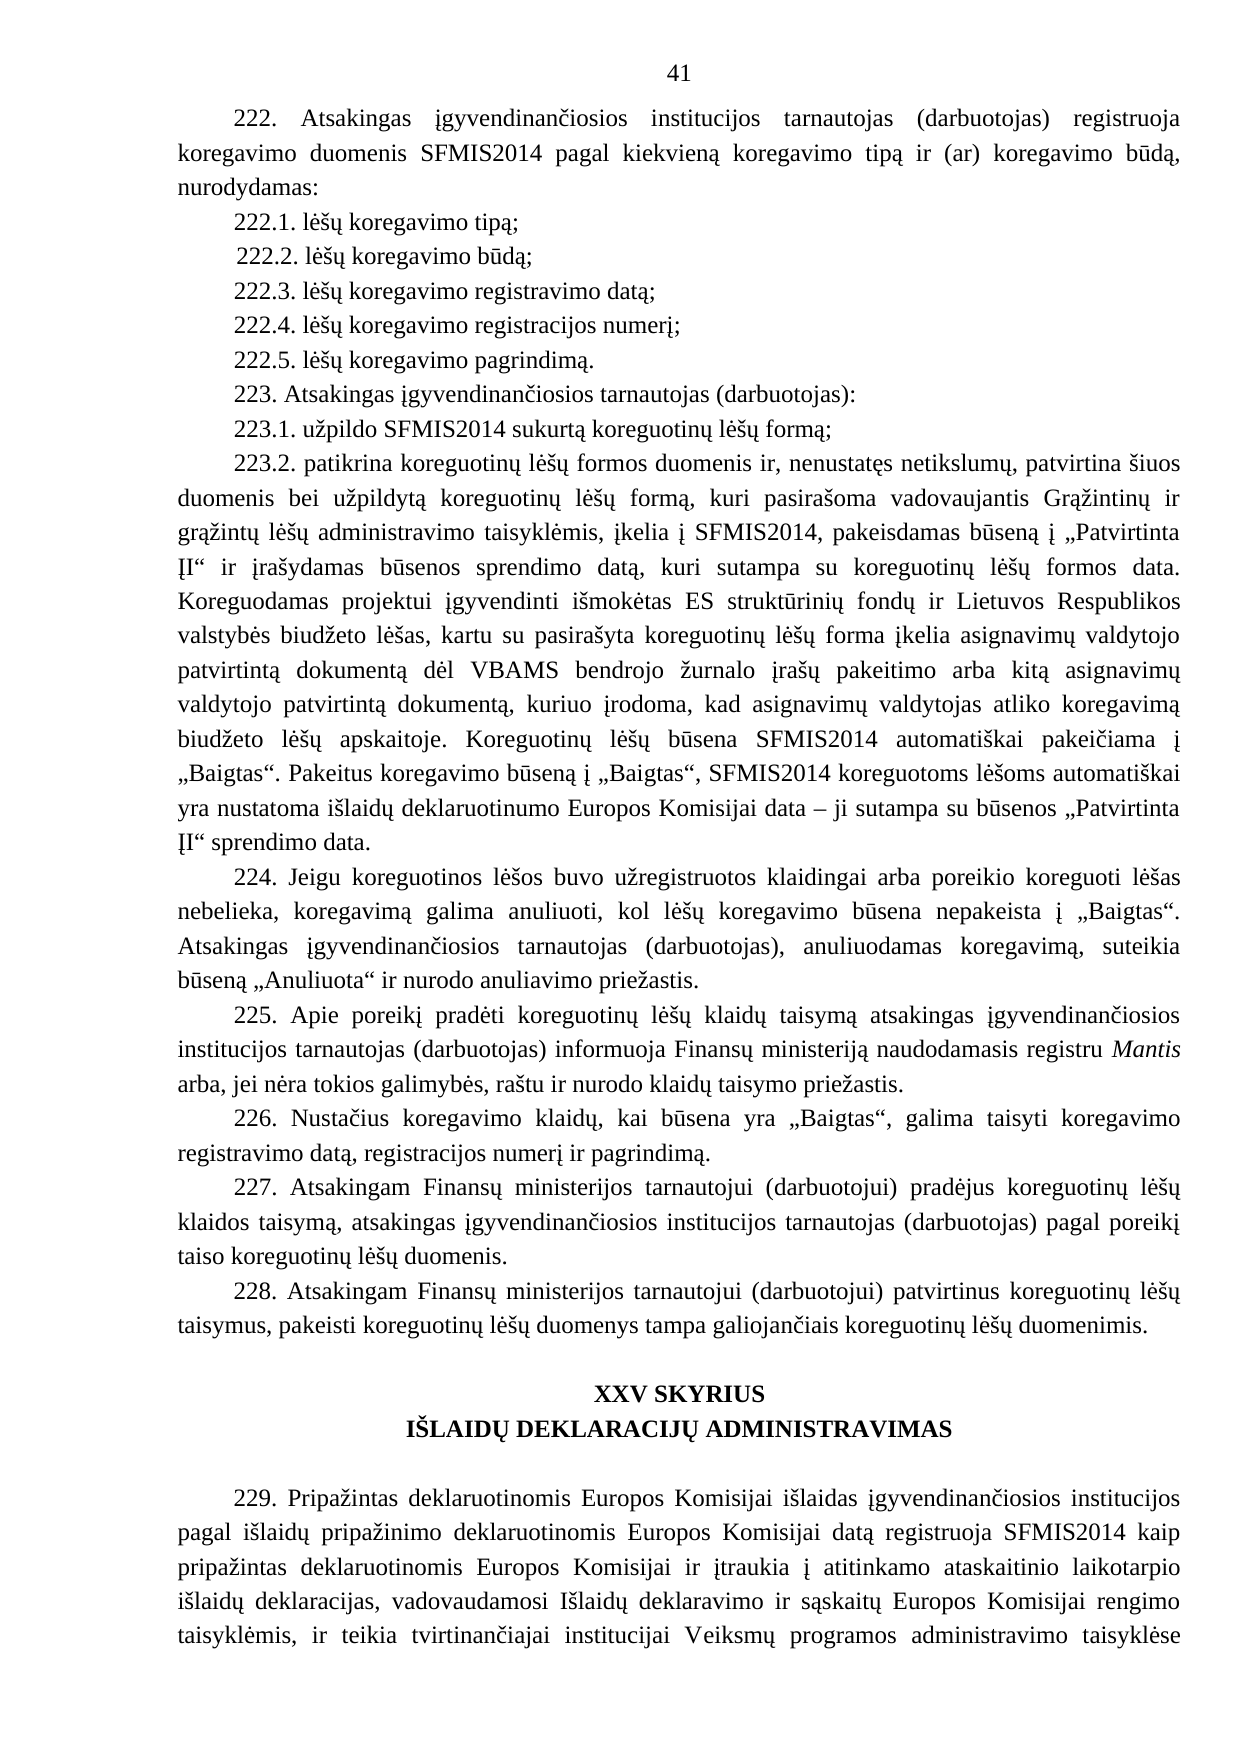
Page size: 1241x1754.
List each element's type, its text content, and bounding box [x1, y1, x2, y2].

text IŠLAIDŲ DEKLARACIJŲ ADMINISTRAVIMAS [177, 1414, 1181, 1442]
text 222. Atsakingas įgyvendinančiosios institucijos tarnautojas (darbuotojas) registruoja koregavimo duomenis SFMIS2014 pagal kiekvieną koregavimo tipą ir (ar) koregavimo būdą, nurodydamas: [177, 103, 1181, 201]
text 225. Apie poreikį pradėti koreguotinų lėšų klaidų taisymą atsakingas įgyvendinančiosios institucijos tarnautojas (darbuotojas) informuoja Finansų ministeriją naudodamasis registru Mantis arba, jei nėra tokios galimybės, raštu ir nurodo klaidų taisymo priežastis. [177, 1000, 1181, 1098]
text 222.1. lėšų koregavimo tipą; [177, 207, 1181, 236]
text 224. Jeigu koreguotinos lėšos buvo užregistruotos klaidingai arba poreikio koreguoti lėšas nebelieka, koregavimą galima anuliuoti, kol lėšų koregavimo būsena nepakeista į „Baigtas“. Atsakingas įgyvendinančiosios tarnautojas (darbuotojas), anuliuodamas koregavimą, suteikia būseną „Anuliuota“ ir nurodo anuliavimo priežastis. [177, 862, 1181, 994]
text 227. Atsakingam Finansų ministerijos tarnautojui (darbuotojui) pradėjus koreguotinų lėšų klaidos taisymą, atsakingas įgyvendinančiosios institucijos tarnautojas (darbuotojas) pagal poreikį taiso koreguotinų lėšų duomenis. [177, 1172, 1181, 1270]
text 223. Atsakingas įgyvendinančiosios tarnautojas (darbuotojas): [177, 379, 1181, 408]
text 223.2. patikrina koreguotinų lėšų formos duomenis ir, nenustatęs netikslumų, patvirtina šiuos duomenis bei užpildytą koreguotinų lėšų formą, kuri pasirašoma vadovaujantis Grąžintinų ir grąžintų lėšų administravimo taisyklėmis, įkelia į SFMIS2014, pakeisdamas būseną į „Patvirtinta ĮI“ ir įrašydamas būsenos sprendimo datą, kuri sutampa su koreguotinų lėšų formos data. Koreguodamas projektui įgyvendinti išmokėtas ES struktūrinių fondų ir Lietuvos Respublikos valstybės biudžeto lėšas, kartu su pasirašyta koreguotinų lėšų forma įkelia asignavimų valdytojo patvirtintą dokumentą dėl VBAMS bendrojo žurnalo įrašų pakeitimo arba kitą asignavimų valdytojo patvirtintą dokumentą, kuriuo įrodoma, kad asignavimų valdytojas atliko koregavimą biudžeto lėšų apskaitoje. Koreguotinų lėšų būsena SFMIS2014 automatiškai pakeičiama į „Baigtas“. Pakeitus koregavimo būseną į „Baigtas“, SFMIS2014 koreguotoms lėšoms automatiškai yra nustatoma išlaidų deklaruotinumo Europos Komisijai data – ji sutampa su būsenos „Patvirtinta ĮI“ sprendimo data. [177, 448, 1181, 856]
text 222.4. lėšų koregavimo registracijos numerį; [177, 310, 1181, 339]
text XXV SKYRIUS [177, 1379, 1181, 1408]
text 222.3. lėšų koregavimo registravimo datą; [177, 276, 1181, 304]
text 226. Nustačius koregavimo klaidų, kai būsena yra „Baigtas“, galima taisyti koregavimo registravimo datą, registracijos numerį ir pagrindimą. [177, 1103, 1181, 1167]
text 222.5. lėšų koregavimo pagrindimą. [177, 345, 1181, 373]
text 228. Atsakingam Finansų ministerijos tarnautojui (darbuotojui) patvirtinus koreguotinų lėšų taisymus, pakeisti koreguotinų lėšų duomenys tampa galiojančiais koreguotinų lėšų duomenimis. [177, 1276, 1181, 1339]
text 222.2. lėšų koregavimo būdą; [177, 241, 1181, 270]
text 229. Pripažintas deklaruotinomis Europos Komisijai išlaidas įgyvendinančiosios institucijos pagal išlaidų pripažinimo deklaruotinomis Europos Komisijai datą registruoja SFMIS2014 kaip pripažintas deklaruotinomis Europos Komisijai ir įtraukia į atitinkamo ataskaitinio laikotarpio išlaidų deklaracijas, vadovaudamosi Išlaidų deklaravimo ir sąskaitų Europos Komisijai rengimo taisyklėmis, ir teikia tvirtinančiajai institucijai Veiksmų programos administravimo taisyklėse [177, 1483, 1181, 1649]
text 223.1. užpildo SFMIS2014 sukurtą koreguotinų lėšų formą; [177, 414, 1181, 442]
